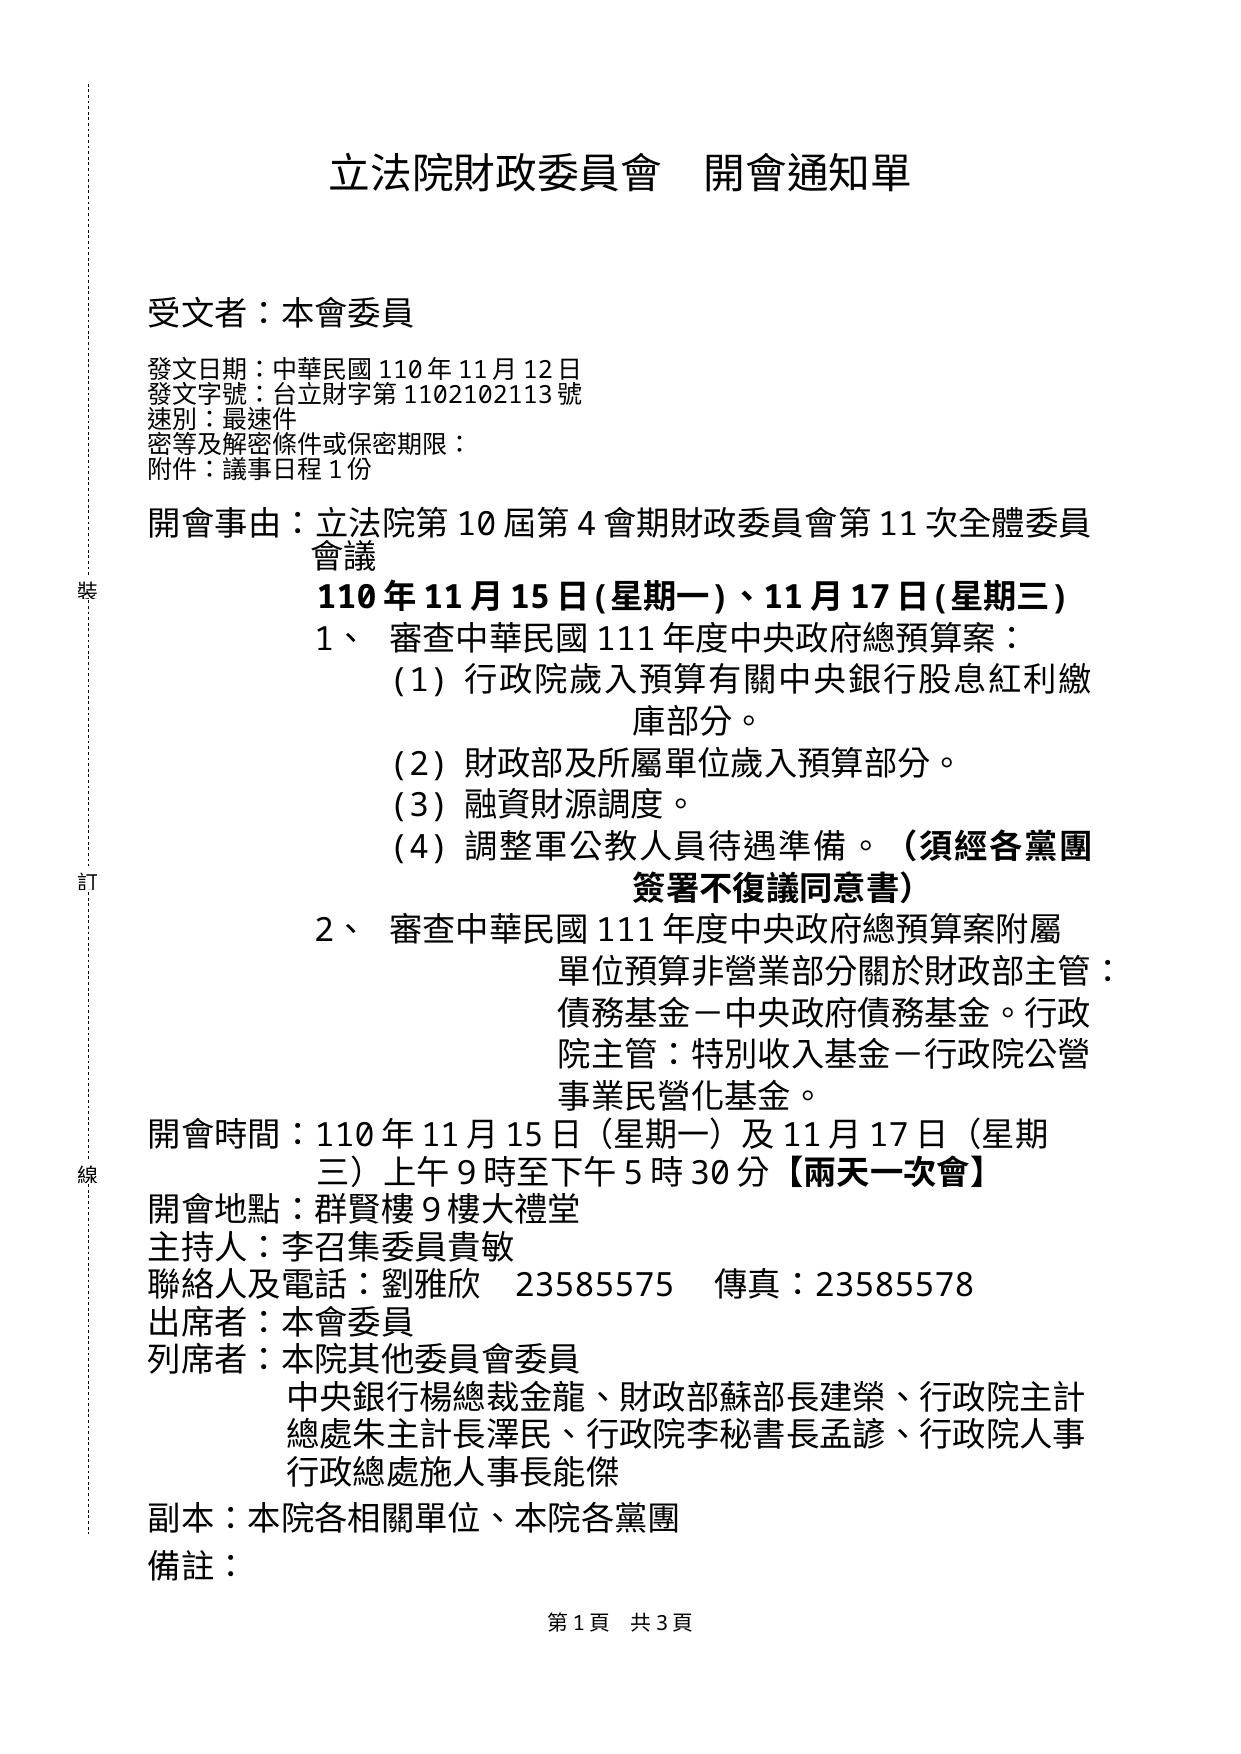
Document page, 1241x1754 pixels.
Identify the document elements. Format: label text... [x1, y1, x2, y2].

text 開會事由：立法院第10屆第4會期財政委員會第11次全體委員會議 [148, 508, 1092, 575]
text 開會時間：110年11月15日（星期一）及11月17日（星期三）上午9時至下午5時30分【兩天一次會】 [148, 1117, 1092, 1192]
title 立法院財政委員會 開會通知單 [148, 158, 1092, 233]
text 開會地點：群賢樓9樓大禮堂 [148, 1192, 1092, 1229]
text 發文字號：台立財字第1102102113號 [148, 383, 1092, 408]
text 110年11月15日(星期一)、11月17日(星期三) [316, 575, 1092, 617]
list 調整軍公教人員待遇準備。（須經各黨團簽署不復議同意書） [389, 825, 1092, 908]
list 審查中華民國111年度中央政府總預算案： [314, 617, 1092, 658]
text 速別：最速件 [148, 408, 1092, 433]
text 備註： [148, 1540, 1092, 1588]
list 融資財源調度。 [389, 783, 1092, 825]
text 受文者：本會委員 [148, 296, 1092, 333]
list 審查中華民國111年度中央政府總預算案附屬單位預算非營業部分關於財政部主管：債務基金－中央政府債務基金。行政院主管：特別收入基金－行政院公營事業民營化基金。 [314, 908, 1092, 1117]
text 主持人：李召集委員貴敏 [148, 1229, 1092, 1267]
text 出席者：本會委員 [148, 1304, 1092, 1342]
list 財政部及所屬單位歲入預算部分。 [389, 742, 1092, 783]
text 列席者：本院其他委員會委員 中央銀行楊總裁金龍、財政部蘇部長建榮、行政院主計總處朱主計長澤民、行政院李秘書長孟諺、行政院人事行政總處施人事長能傑 [148, 1342, 1092, 1492]
text 發文日期：中華民國110年11月12日 [148, 358, 1092, 383]
text 副本：本院各相關單位、本院各黨團 [148, 1492, 1092, 1540]
text 密等及解密條件或保密期限： [148, 433, 1092, 458]
text 附件：議事日程1份 [148, 458, 1092, 483]
text 聯絡人及電話：劉雅欣 23585575 傳真：23585578 [148, 1267, 1092, 1304]
list 行政院歲入預算有關中央銀行股息紅利繳庫部分。 [389, 658, 1092, 742]
